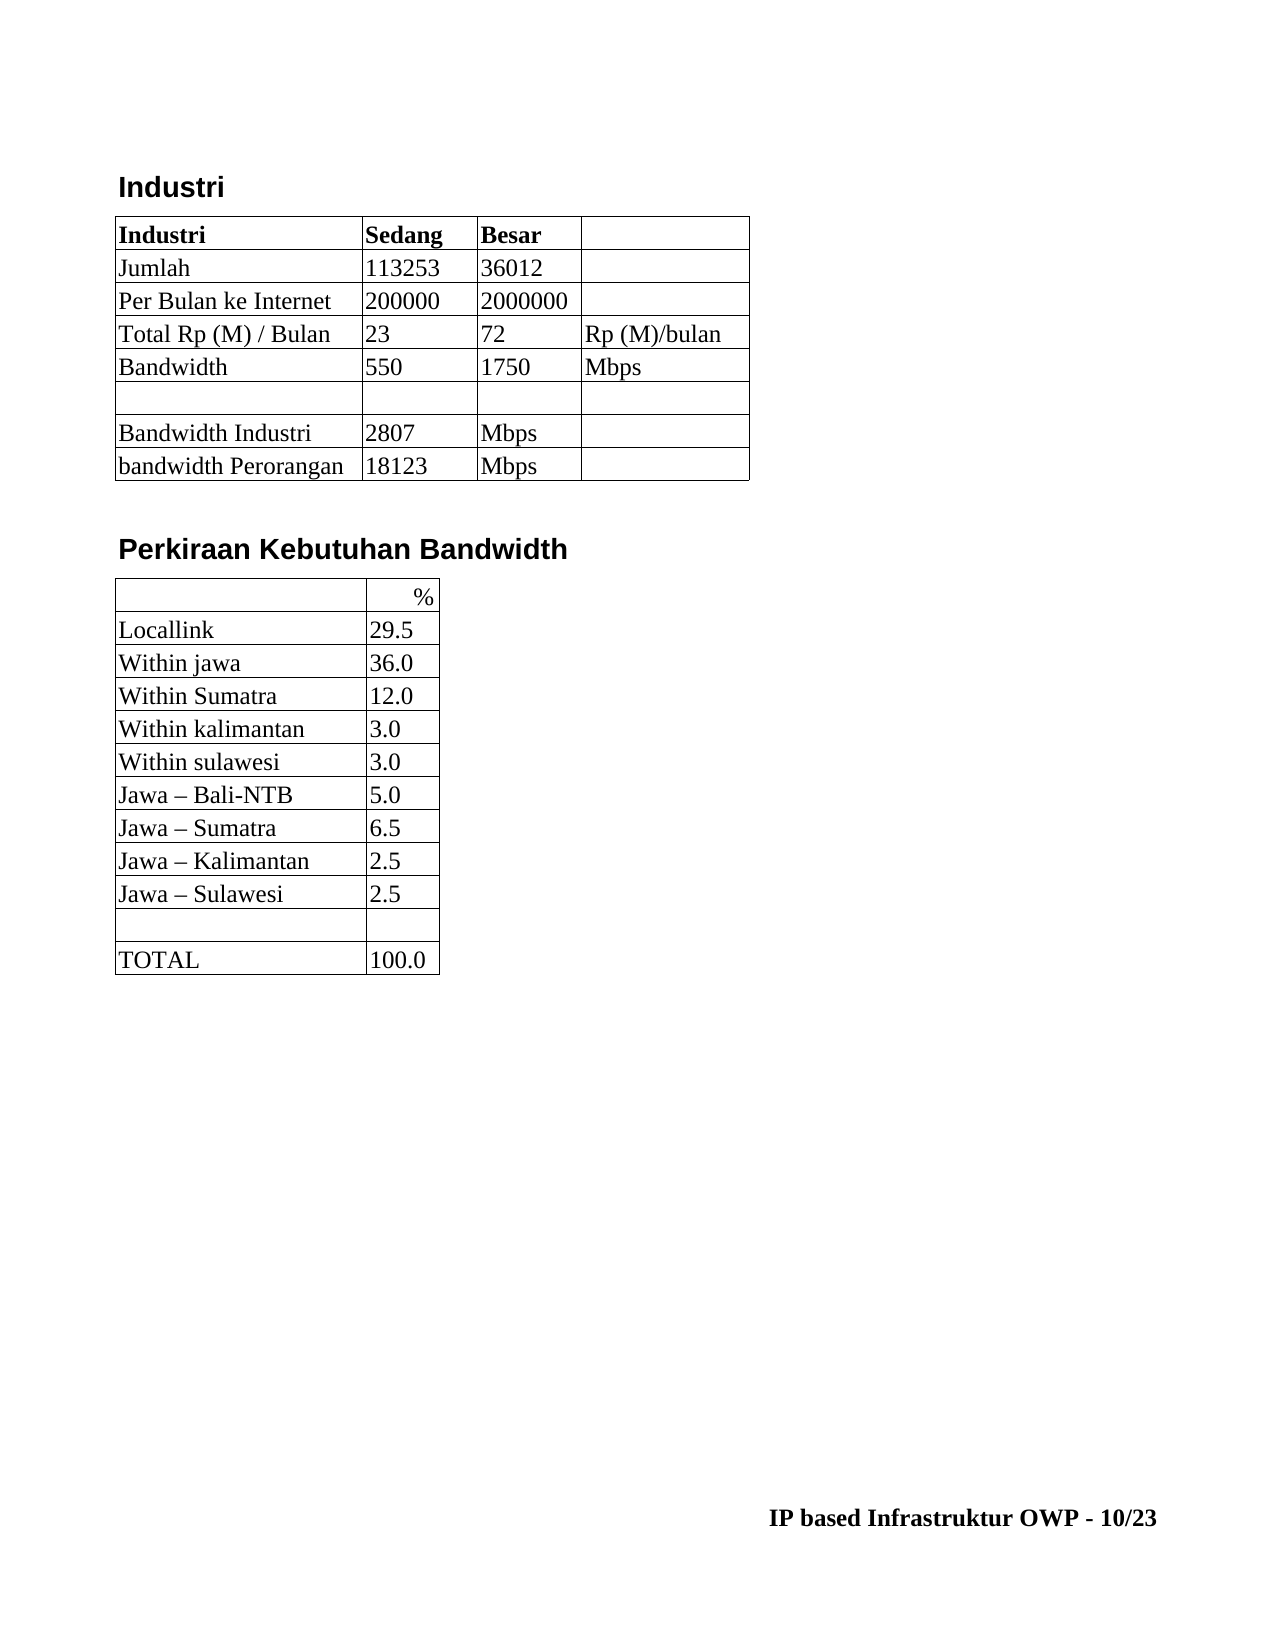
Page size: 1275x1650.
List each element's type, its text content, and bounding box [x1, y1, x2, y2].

table_cell 200000 [363, 283, 477, 315]
table_cell 113253 [363, 250, 477, 282]
table_cell 2.5 [367, 843, 439, 875]
table_cell 1750 [478, 349, 581, 381]
table_cell Total Rp (M) / Bulan [116, 316, 362, 348]
table_cell [582, 415, 749, 447]
table_cell 550 [363, 349, 477, 381]
table_cell Jawa – Bali-NTB [116, 777, 366, 809]
table_header % [367, 579, 439, 611]
subtitle Perkiraan Kebutuhan Bandwidth [118, 533, 1157, 566]
table_cell Jawa – Sumatra [116, 810, 366, 842]
table_cell 72 [478, 316, 581, 348]
table_cell 2000000 [478, 283, 581, 315]
table_cell 3.0 [367, 744, 439, 776]
table_cell 5.0 [367, 777, 439, 809]
table_cell [367, 909, 439, 941]
table_cell [478, 382, 581, 414]
table_header Industri [116, 217, 362, 249]
table_cell Mbps [478, 415, 581, 447]
table_header Sedang [363, 217, 477, 249]
table_cell Per Bulan ke Internet [116, 283, 362, 315]
table_cell 23 [363, 316, 477, 348]
table_cell [582, 448, 749, 480]
table_cell 3.0 [367, 711, 439, 743]
table_cell 36.0 [367, 645, 439, 677]
table_cell TOTAL [116, 942, 366, 974]
table_cell Within Sumatra [116, 678, 366, 710]
table_cell Mbps [478, 448, 581, 480]
table_cell [582, 250, 749, 282]
table_cell Bandwidth Industri [116, 415, 362, 447]
table_cell Jumlah [116, 250, 362, 282]
table_cell Within sulawesi [116, 744, 366, 776]
table_header Besar [478, 217, 581, 249]
table_cell 2.5 [367, 876, 439, 908]
table_cell [363, 382, 477, 414]
table_cell 29.5 [367, 612, 439, 644]
table_cell Locallink [116, 612, 366, 644]
table_cell [582, 283, 749, 315]
table_cell Bandwidth [116, 349, 362, 381]
table_cell [116, 382, 362, 414]
table_cell Jawa – Kalimantan [116, 843, 366, 875]
subtitle Industri [118, 171, 1157, 203]
table_cell 2807 [363, 415, 477, 447]
table_cell Jawa – Sulawesi [116, 876, 366, 908]
table_cell 6.5 [367, 810, 439, 842]
table_cell 12.0 [367, 678, 439, 710]
table_header [116, 579, 366, 611]
table_cell Mbps [582, 349, 749, 381]
table_cell bandwidth Perorangan [116, 448, 362, 480]
table_cell 100.0 [367, 942, 439, 974]
table_cell [582, 382, 749, 414]
table_cell Rp (M)/bulan [582, 316, 749, 348]
table_cell [116, 909, 366, 941]
table_cell 36012 [478, 250, 581, 282]
table_header [582, 217, 749, 249]
table_cell Within jawa [116, 645, 366, 677]
table_cell Within kalimantan [116, 711, 366, 743]
table_cell 18123 [363, 448, 477, 480]
